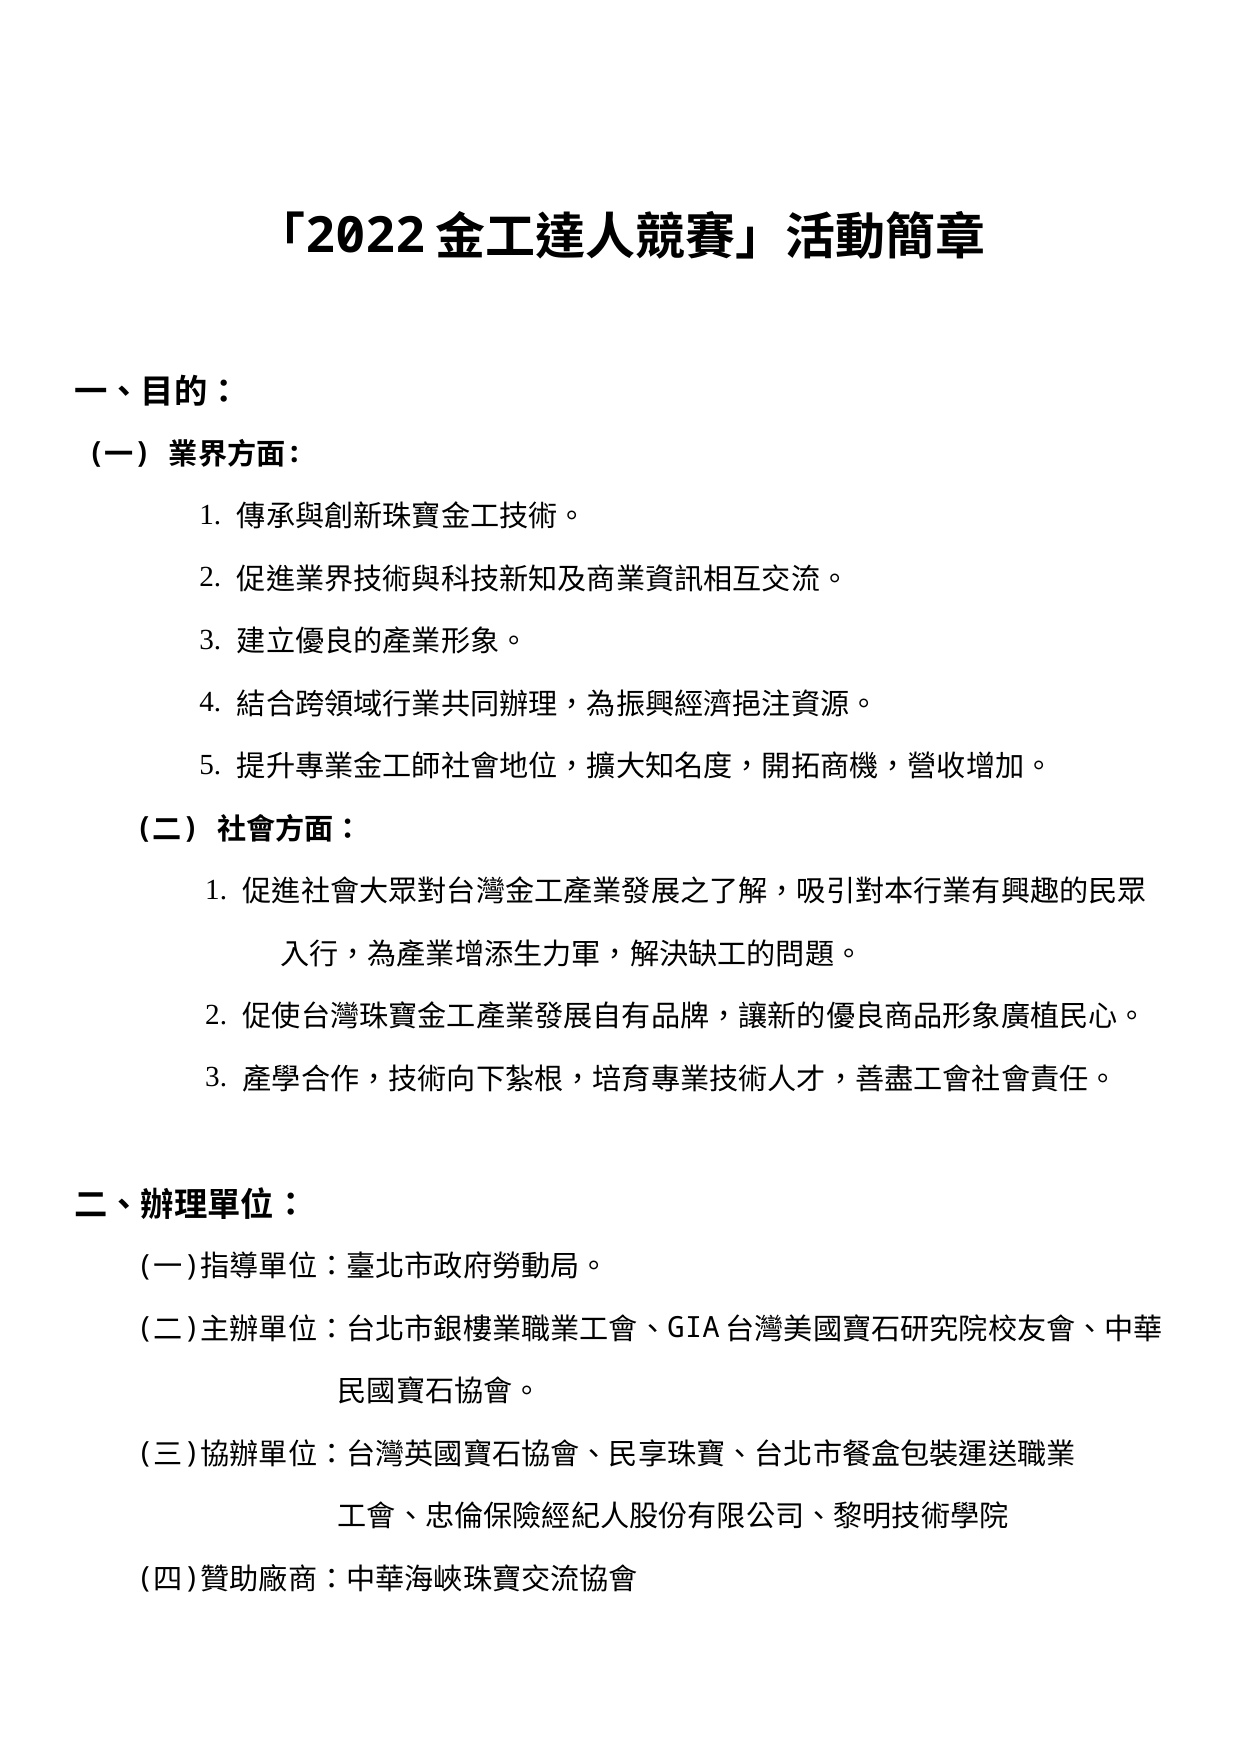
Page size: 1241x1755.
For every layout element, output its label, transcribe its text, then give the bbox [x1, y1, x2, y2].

list 促進社會大眾對台灣金工產業發展之了解，吸引對本行業有興趣的民眾入行，為產業增添生力軍，解決缺工的問題。 [205, 847, 1165, 972]
list 傳承與創新珠寶金工技術。 [199, 472, 1165, 535]
list 提升專業金工師社會地位，擴大知名度，開拓商機，營收增加。 [199, 722, 1165, 785]
text (三)協辦單位：台灣英國寶石協會、民享珠寶、台北市餐盒包裝運送職業 工會、忠倫保險經紀人股份有限公司、黎明技術學院 [136, 1410, 1165, 1535]
list 建立優良的產業形象。 [199, 597, 1165, 660]
text (二) 社會方面： [88, 785, 1165, 847]
list 促進業界技術與科技新知及商業資訊相互交流。 [199, 535, 1165, 597]
text (一)指導單位：臺北市政府勞動局。 [136, 1222, 1165, 1285]
list 產學合作，技術向下紮根，培育專業技術人才，善盡工會社會責任。 [205, 1035, 1165, 1097]
text (二)主辦單位：台北市銀樓業職業工會、GIA台灣美國寶石研究院校友會、中華民國寶石協會。 [136, 1285, 1165, 1410]
text 二、辦理單位： [74, 1160, 1165, 1222]
text 「2022金工達人競賽」活動簡章 [75, 160, 1165, 285]
text 一、目的： [74, 347, 1165, 410]
list 結合跨領域行業共同辦理，為振興經濟挹注資源。 [199, 660, 1165, 722]
text (四)贊助廠商：中華海峽珠寶交流協會 [136, 1535, 1165, 1597]
list 促使台灣珠寶金工產業發展自有品牌，讓新的優良商品形象廣植民心。 [205, 972, 1165, 1035]
text (一) 業界方面: [17, 410, 1165, 472]
